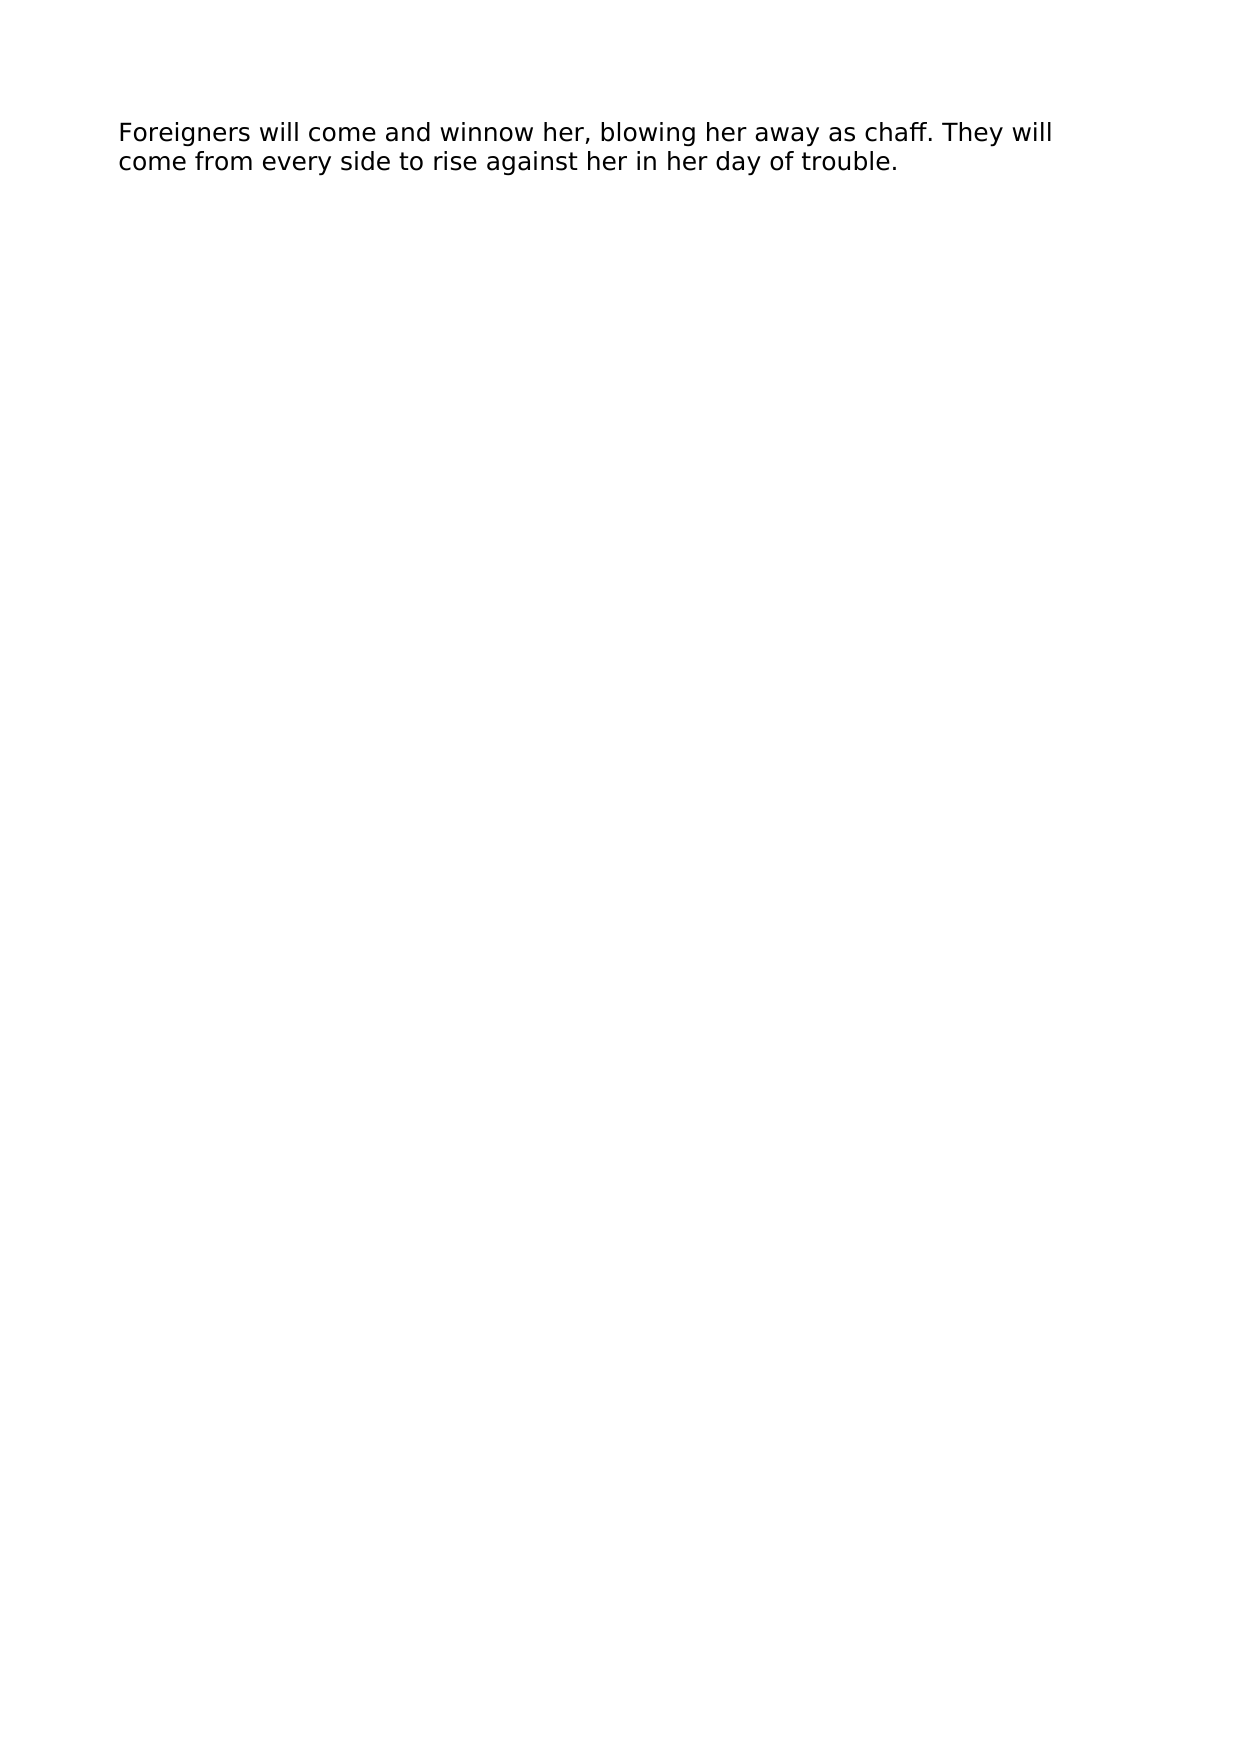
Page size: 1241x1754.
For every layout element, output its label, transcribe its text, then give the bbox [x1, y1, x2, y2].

text Foreigners will come and winnow her, blowing her away as chaff. They will come from every side to rise against her in her day of trouble. [118, 118, 1122, 176]
